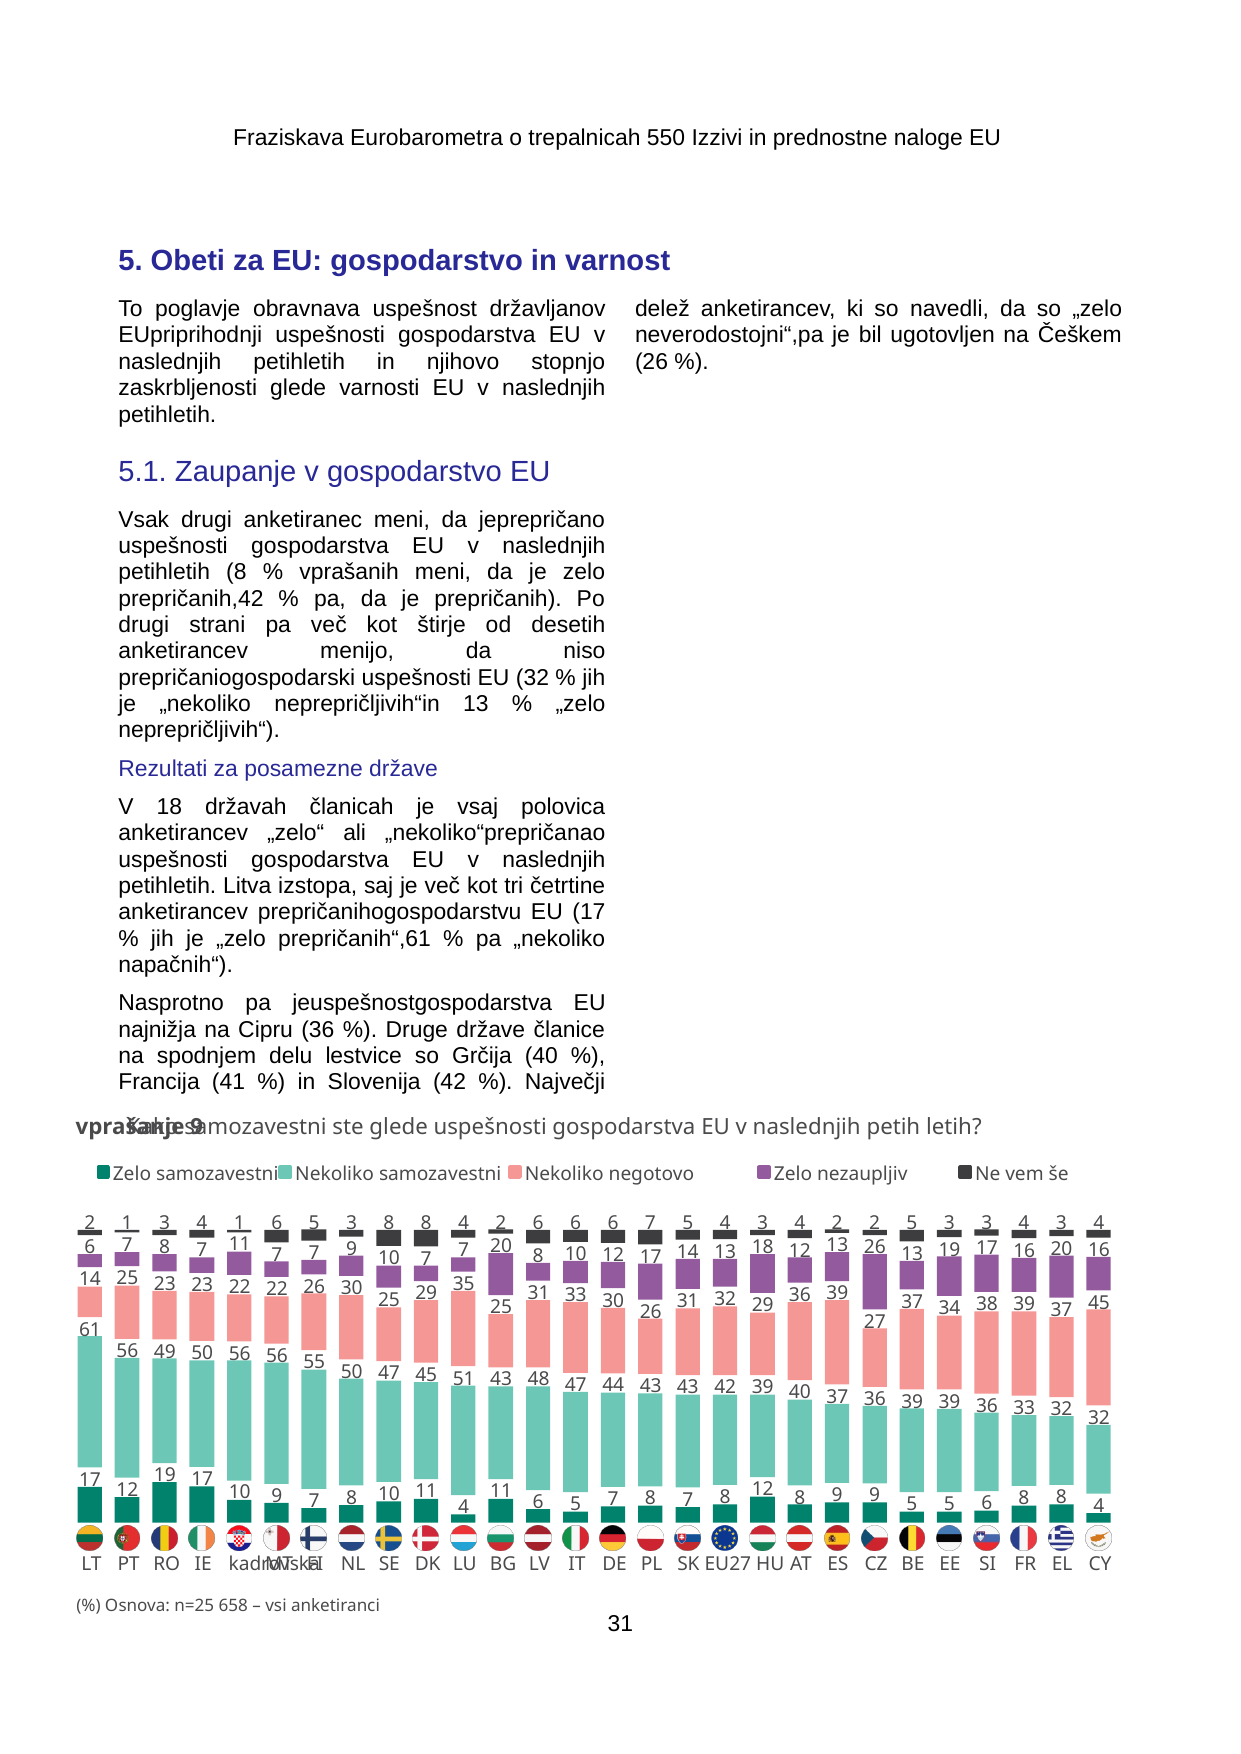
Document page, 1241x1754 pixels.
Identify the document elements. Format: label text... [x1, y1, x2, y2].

text Rezultati za posamezne države [118, 755, 605, 781]
picture [114, 1525, 140, 1551]
picture [524, 1525, 552, 1551]
picture [899, 1525, 925, 1551]
picture [412, 1525, 439, 1551]
picture [300, 1525, 327, 1551]
picture [151, 1525, 178, 1551]
picture [973, 1525, 1000, 1551]
picture [711, 1525, 738, 1551]
text V 18 državah članicah je vsaj polovica anketirancev „zelo“ ali „nekoliko“prepričanao uspešnosti gospodarstva EU v naslednjih petihletih. Litva izstopa, saj je več kot tri četrtine anketirancev prepričanihogospodarstvu EU (17 % jih je „zelo prepričanih“,61 % pa „nekoliko napačnih“). [118, 793, 605, 977]
picture [749, 1525, 776, 1551]
picture [1048, 1525, 1074, 1551]
picture [188, 1525, 215, 1551]
picture [562, 1525, 589, 1551]
subtitle 5.1. Zaupanje v gospodarstvo EU [118, 454, 605, 487]
picture [226, 1525, 252, 1551]
text Vsak drugi anketiranec meni, da jeprepričano uspešnosti gospodarstva EU v naslednjih petihletih (8 % vprašanih meni, da je zelo prepričanih,42 % pa, da je prepričanih). Po drugi strani pa več kot štirje od desetih anketirancev menijo, da niso prepričaniogospodarski uspešnosti EU (32 % jih je „nekoliko neprepričljivih“in 13 % „zelo neprepričljivih“). [118, 506, 605, 743]
text Nasprotno pa jeuspešnostgospodarstva EU najnižja na Cipru (36 %). Druge države članice na spodnjem delu lestvice so Grčija (40 %), Francija (41 %) in Slovenija (42 %). Največji [118, 989, 605, 1095]
subtitle 5. Obeti za EU: gospodarstvo in varnost [118, 243, 1122, 277]
picture [375, 1525, 402, 1551]
picture [637, 1525, 664, 1551]
picture [786, 1525, 813, 1551]
picture [450, 1525, 477, 1551]
picture [674, 1525, 701, 1551]
text delež anketirancev, ki so navedli, da so „zelo neverodostojni“,pa je bil ugotovljen na Češkem (26 %). [635, 295, 1122, 374]
picture [1010, 1525, 1037, 1551]
picture [263, 1525, 290, 1551]
picture [76, 1525, 103, 1551]
picture [599, 1525, 626, 1551]
picture [1085, 1525, 1112, 1551]
text To poglavje obravnava uspešnost državljanov EUpriprihodnji uspešnosti gospodarstva EU v naslednjih petihletih in njihovo stopnjo zaskrbljenosti glede varnosti EU v naslednjih petihletih. [118, 295, 605, 427]
picture [936, 1525, 962, 1551]
picture [338, 1525, 365, 1551]
picture [861, 1525, 888, 1551]
picture [487, 1525, 514, 1551]
picture [824, 1525, 850, 1551]
